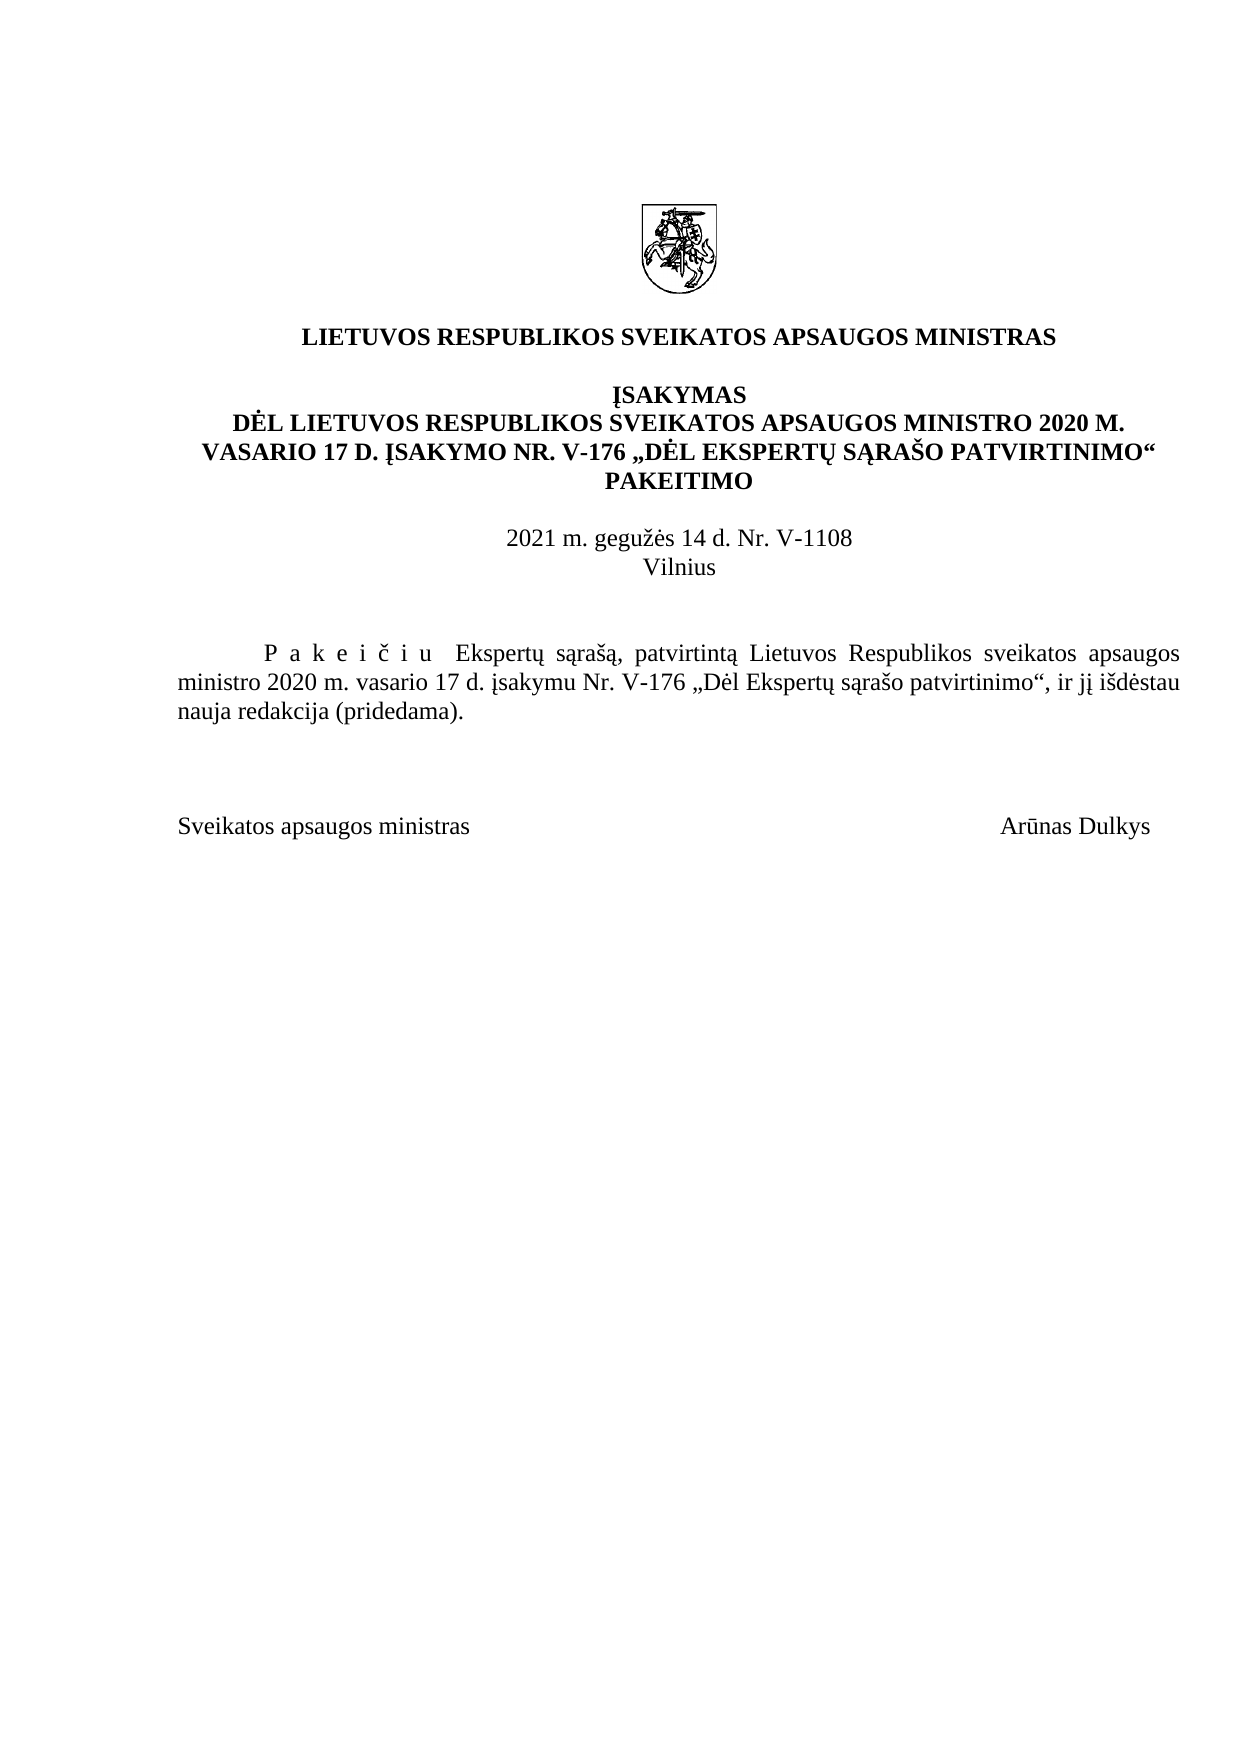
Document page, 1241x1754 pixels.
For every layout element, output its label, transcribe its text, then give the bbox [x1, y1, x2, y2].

text Sveikatos apsaugos ministras Arūnas Dulkys [177, 811, 1181, 840]
text Vilnius [177, 552, 1181, 581]
text 2021 m. gegužės 14 d. Nr. V-1108 [177, 523, 1181, 552]
text LIETUVOS RESPUBLIKOS SVEIKATOS APSAUGOS MINISTRAS [177, 322, 1181, 351]
text P a k e i č i u Ekspertų sąrašą, patvirtintą Lietuvos Respublikos sveikatos apsaugos ministro 2020 m. vasario 17 d. įsakymu Nr. V-176 „Dėl Ekspertų sąrašo patvirtinimo“, ir jį išdėstau nauja redakcija (pridedama). [177, 638, 1181, 725]
text ĮSAKYMAS [177, 380, 1181, 408]
text DĖL LIETUVOS RESPUBLIKOS SVEIKATOS APSAUGOS MINISTRO 2020 M. VASARIO 17 D. ĮSAKYMO NR. V-176 „DĖL EKSPERTŲ SĄRAŠO PATVIRTINIMO“ PAKEITIMO [177, 408, 1180, 495]
